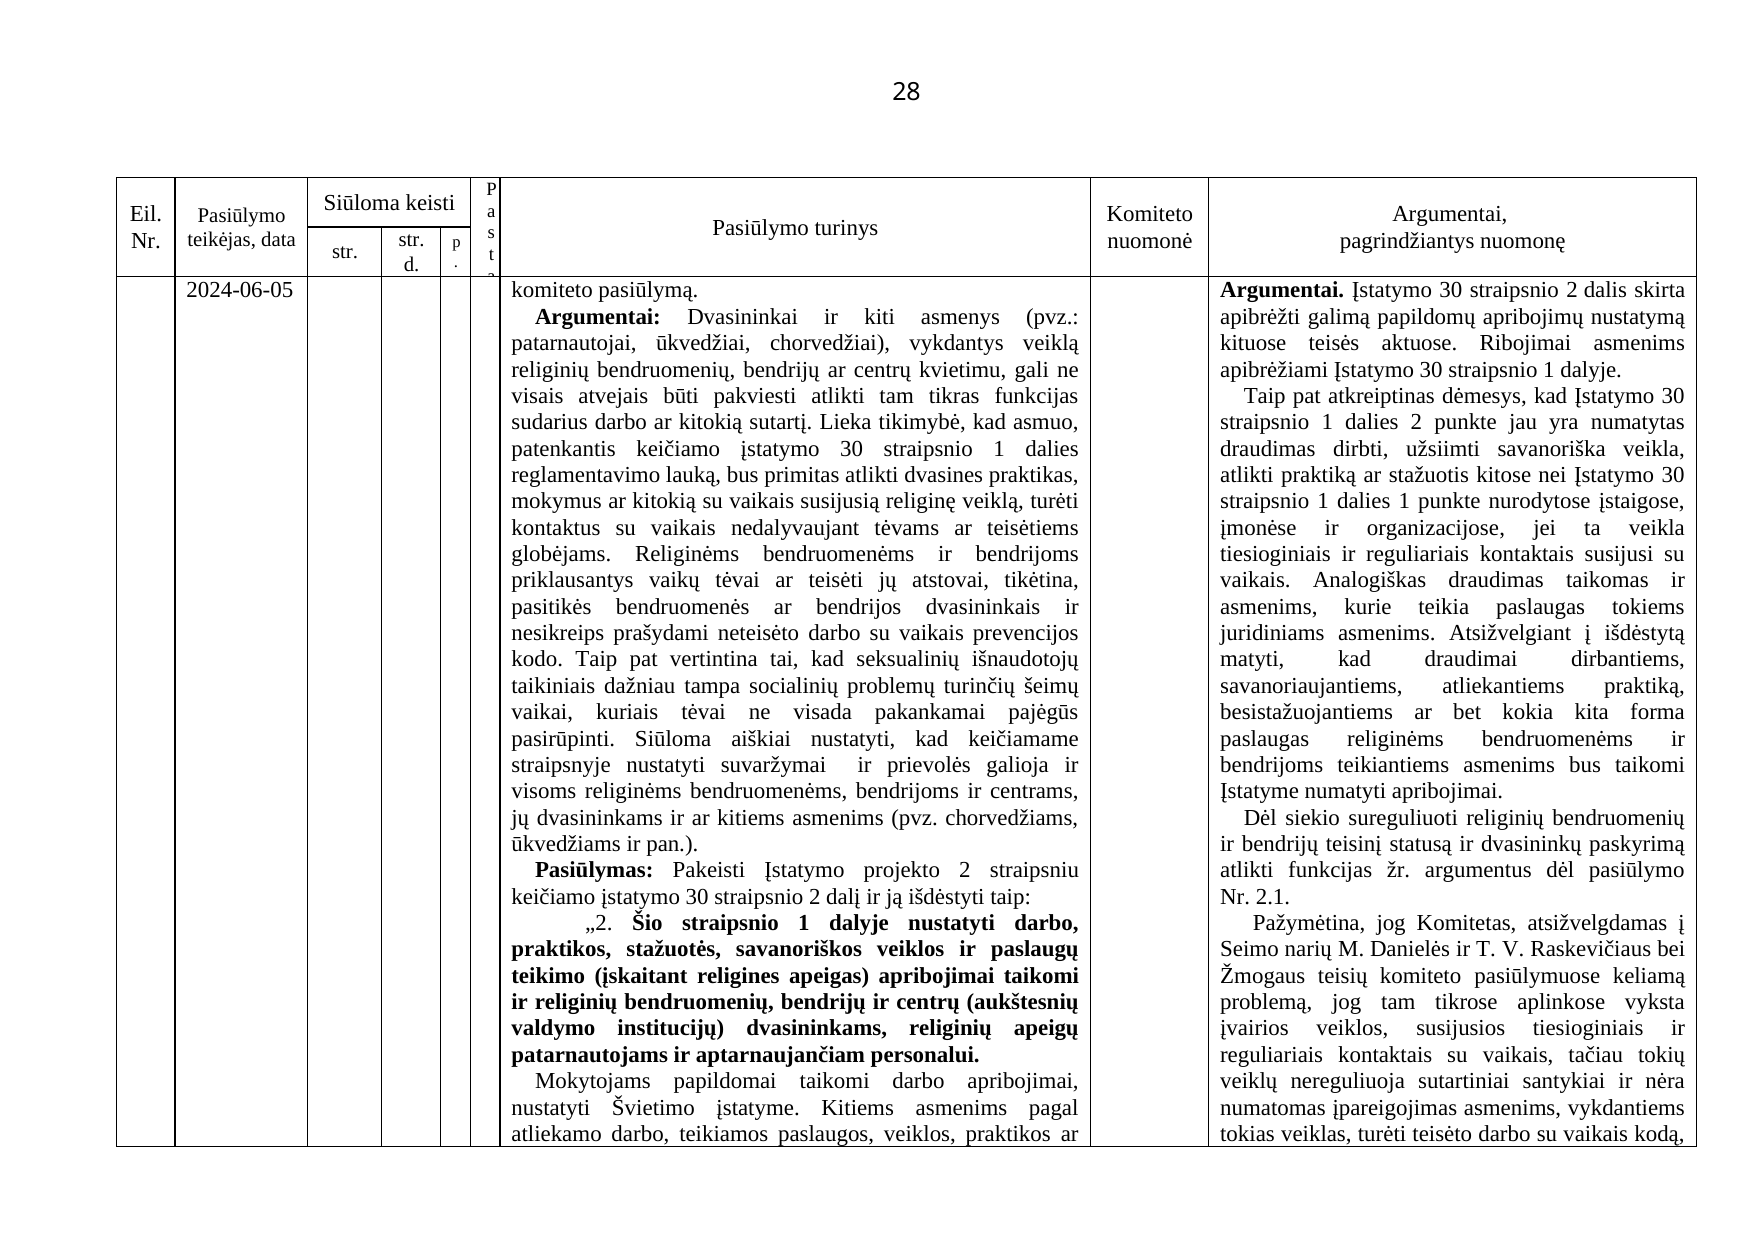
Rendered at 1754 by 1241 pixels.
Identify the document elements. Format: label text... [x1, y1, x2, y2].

table_header Pasiūlymo turinys [501, 178, 1090, 276]
table_cell Argumentai. Įstatymo 30 straipsnio 2 dalis skirta apibrėžti galimą papildomų apribojimų nustatymą kituose teisės aktuose. Ribojimai asmenims apibrėžiami Įstatymo 30 straipsnio 1 dalyje. Taip pat atkreiptinas dėmesys, kad Įstatymo 30 straipsnio 1 dalies 2 punkte jau yra numatytas draudimas dirbti, užsiimti savanoriška veikla, atlikti praktiką ar stažuotis kitose nei Įstatymo 30 straipsnio 1 dalies 1 punkte nurodytose įstaigose, įmonėse ir organizacijose, jei ta veikla tiesioginiais ir reguliariais kontaktais susijusi su vaikais. Analogiškas draudimas taikomas ir asmenims, kurie teikia paslaugas tokiems juridiniams asmenims. Atsižvelgiant į išdėstytą matyti, kad draudimai dirbantiems, savanoriaujantiems, atliekantiems praktiką, besistažuojantiems ar bet kokia kita forma paslaugas religinėms bendruomenėms ir bendrijoms teikiantiems asmenims bus taikomi Įstatyme numatyti apribojimai. Dėl siekio sureguliuoti religinių bendruomenių ir bendrijų teisinį statusą ir dvasininkų paskyrimą atlikti funkcijas žr. argumentus dėl pasiūlymo Nr. 2.1. Pažymėtina, jog Komitetas, atsižvelgdamas į Seimo narių M. Danielės ir T. V. Raskevičiaus bei Žmogaus teisių komiteto pasiūlymuose keliamą problemą, jog tam tikrose aplinkose vyksta įvairios veiklos, susijusios tiesioginiais ir reguliariais kontaktais su vaikais, tačiau tokių veiklų nereguliuoja sutartiniai santykiai ir nėra numatomas įpareigojimas asmenims, vykdantiems tokias veiklas, turėti teisėto darbo su vaikais kodą, [1209, 277, 1696, 1146]
table_cell [471, 277, 499, 1146]
table_header Argumentai, pagrindžiantys nuomonę [1209, 178, 1696, 276]
table_cell [308, 277, 381, 1146]
table_cell komiteto pasiūlymą. Argumentai: Dvasininkai ir kiti asmenys (pvz.: patarnautojai, ūkvedžiai, chorvedžiai), vykdantys veiklą religinių bendruomenių, bendrijų ar centrų kvietimu, gali ne visais atvejais būti pakviesti atlikti tam tikras funkcijas sudarius darbo ar kitokią sutartį. Lieka tikimybė, kad asmuo, patenkantis keičiamo įstatymo 30 straipsnio 1 dalies reglamentavimo lauką, bus primitas atlikti dvasines praktikas, mokymus ar kitokią su vaikais susijusią religinę veiklą, turėti kontaktus su vaikais nedalyvaujant tėvams ar teisėtiems globėjams. Religinėms bendruomenėms ir bendrijoms priklausantys vaikų tėvai ar teisėti jų atstovai, tikėtina, pasitikės bendruomenės ar bendrijos dvasininkais ir nesikreips prašydami neteisėto darbo su vaikais prevencijos kodo. Taip pat vertintina tai, kad seksualinių išnaudotojų taikiniais dažniau tampa socialinių problemų turinčių šeimų vaikai, kuriais tėvai ne visada pakankamai pajėgūs pasirūpinti. Siūloma aiškiai nustatyti, kad keičiamame straipsnyje nustatyti suvaržymai ir prievolės galioja ir visoms religinėms bendruomenėms, bendrijoms ir centrams, jų dvasininkams ir ar kitiems asmenims (pvz. chorvedžiams, ūkvedžiams ir pan.). Pasiūlymas: Pakeisti Įstatymo projekto 2 straipsniu keičiamo įstatymo 30 straipsnio 2 dalį ir ją išdėstyti taip: „2. Šio straipsnio 1 dalyje nustatyti darbo, praktikos, stažuotės, savanoriškos veiklos ir paslaugų teikimo (įskaitant religines apeigas) apribojimai taikomi ir religinių bendruomenių, bendrijų ir centrų (aukštesnių valdymo institucijų) dvasininkams, religinių apeigų patarnautojams ir aptarnaujančiam personalui. Mokytojams papildomai taikomi darbo apribojimai, nustatyti Švietimo įstatyme. Kitiems asmenims pagal atliekamo darbo, teikiamos paslaugos, veiklos, praktikos ar [501, 277, 1090, 1146]
table_cell [1091, 277, 1208, 1146]
table_cell 2024-06-05 [176, 277, 307, 1146]
table_header Eil. Nr. [117, 178, 174, 276]
table_cell p. [441, 228, 470, 276]
table_cell [382, 277, 440, 1146]
table_cell [117, 277, 174, 1146]
table_cell [441, 277, 470, 1146]
table_header Siūloma keisti [308, 178, 470, 226]
table_header Komiteto nuomonė [1091, 178, 1208, 276]
table_cell str. [308, 228, 381, 276]
table_header Pastabos [471, 178, 499, 276]
table_header Pasiūlymo teikėjas, data [176, 178, 307, 276]
table_cell str. d. [382, 228, 440, 276]
